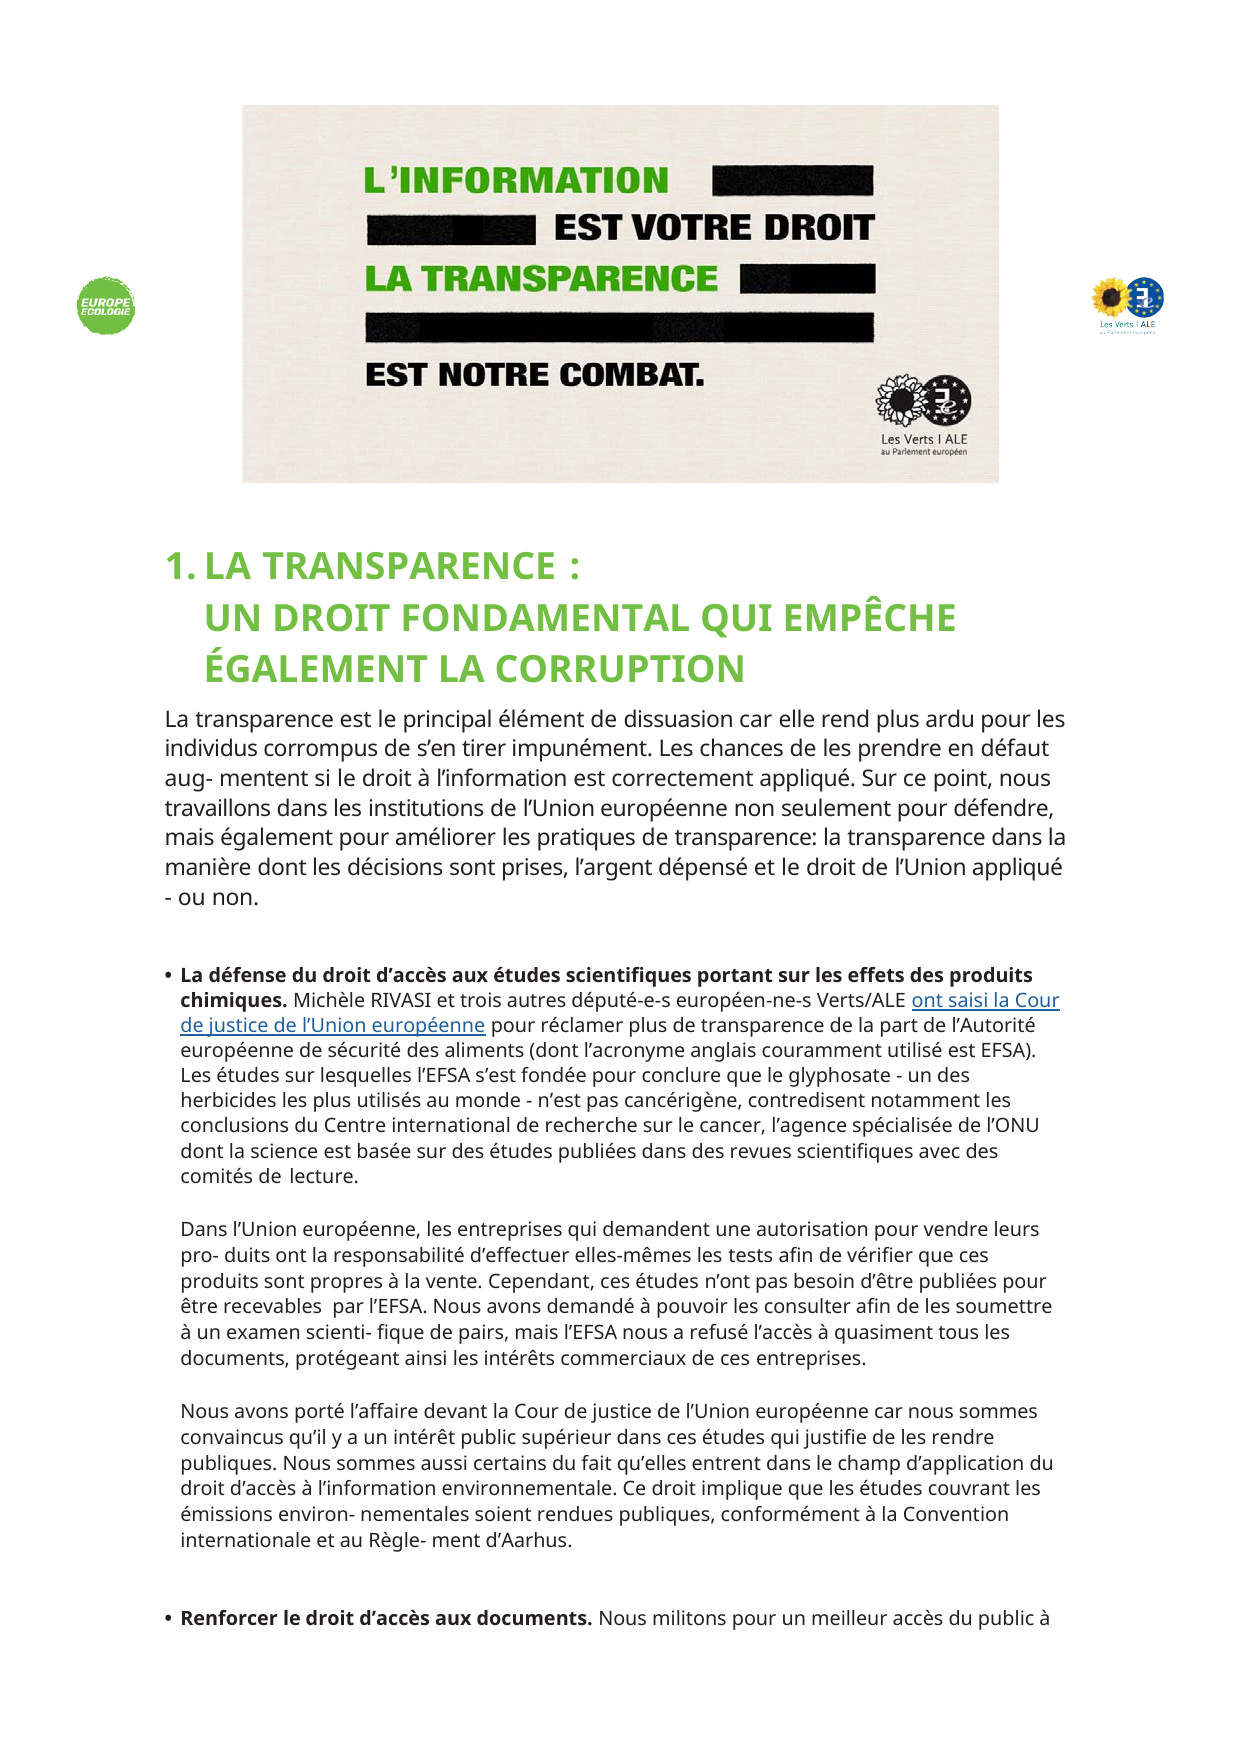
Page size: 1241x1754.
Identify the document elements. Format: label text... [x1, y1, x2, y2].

picture [242, 105, 1000, 483]
picture [76, 276, 135, 335]
text UN DROIT FONDAMENTAL QUI EMPÊCHE ÉGALEMENT LA CORRUPTION [203, 591, 1131, 693]
text Dans l’Union européenne, les entreprises qui demandent une autorisation pour vendre leurs pro- duits ont la responsabilité d’effectuer elles-mêmes les tests afin de vérifier que ces produits sont propres à la vente. Cependant, ces études n’ont pas besoin d’être publiées pour être recevables par l’EFSA. Nous avons demandé à pouvoir les consulter afin de les soumettre à un examen scienti- fique de pairs, mais l’EFSA nous a refusé l’accès à quasiment tous les documents, protégeant ainsi les intérêts commerciaux de ces entreprises. [180, 1216, 1066, 1371]
list LA TRANSPARENCE : [164, 539, 1188, 591]
text La transparence est le principal élément de dissuasion car elle rend plus ardu pour les individus corrompus de s’en tirer impunément. Les chances de les prendre en défaut aug- mentent si le droit à l’information est correctement appliqué. Sur ce point, nous travaillons dans les institutions de l’Union européenne non seulement pour défendre, mais également pour améliorer les pratiques de transparence: la transparence dans la manière dont les décisions sont prises, l’argent dépensé et le droit de l’Union appliqué - ou non. [164, 702, 1074, 912]
list Renforcer le droit d’accès aux documents. Nous militons pour un meilleur accès du public à [164, 1604, 1058, 1631]
text Nous avons porté l’affaire devant la Cour de justice de l’Union européenne car nous sommes convaincus qu’il y a un intérêt public supérieur dans ces études qui justifie de les rendre publiques. Nous sommes aussi certains du fait qu’elles entrent dans le champ d’application du droit d’accès à l’information environnementale. Ce droit implique que les études couvrant les émissions environ- nementales soient rendues publiques, conformément à la Convention internationale et au Règle- ment d’Aarhus. [180, 1397, 1070, 1553]
picture [1091, 276, 1164, 335]
list La défense du droit d’accès aux études scientifiques portant sur les effets des produits chimiques. Michèle RIVASI et trois autres député-e-s européen-ne-s Verts/ALE ont saisi la Cour de justice de l’Union européenne pour réclamer plus de transparence de la part de l’Autorité européenne de sécurité des aliments (dont l’acronyme anglais couramment utilisé est EFSA). Les études sur lesquelles l’EFSA s’est fondée pour conclure que le glyphosate - un des herbicides les plus utilisés au monde - n’est pas cancérigène, contredisent notamment les conclusions du Centre international de recherche sur le cancer, l’agence spécialisée de l’ONU dont la science est basée sur des études publiées dans des revues scientifiques avec des comités de lecture. [164, 961, 1062, 1189]
